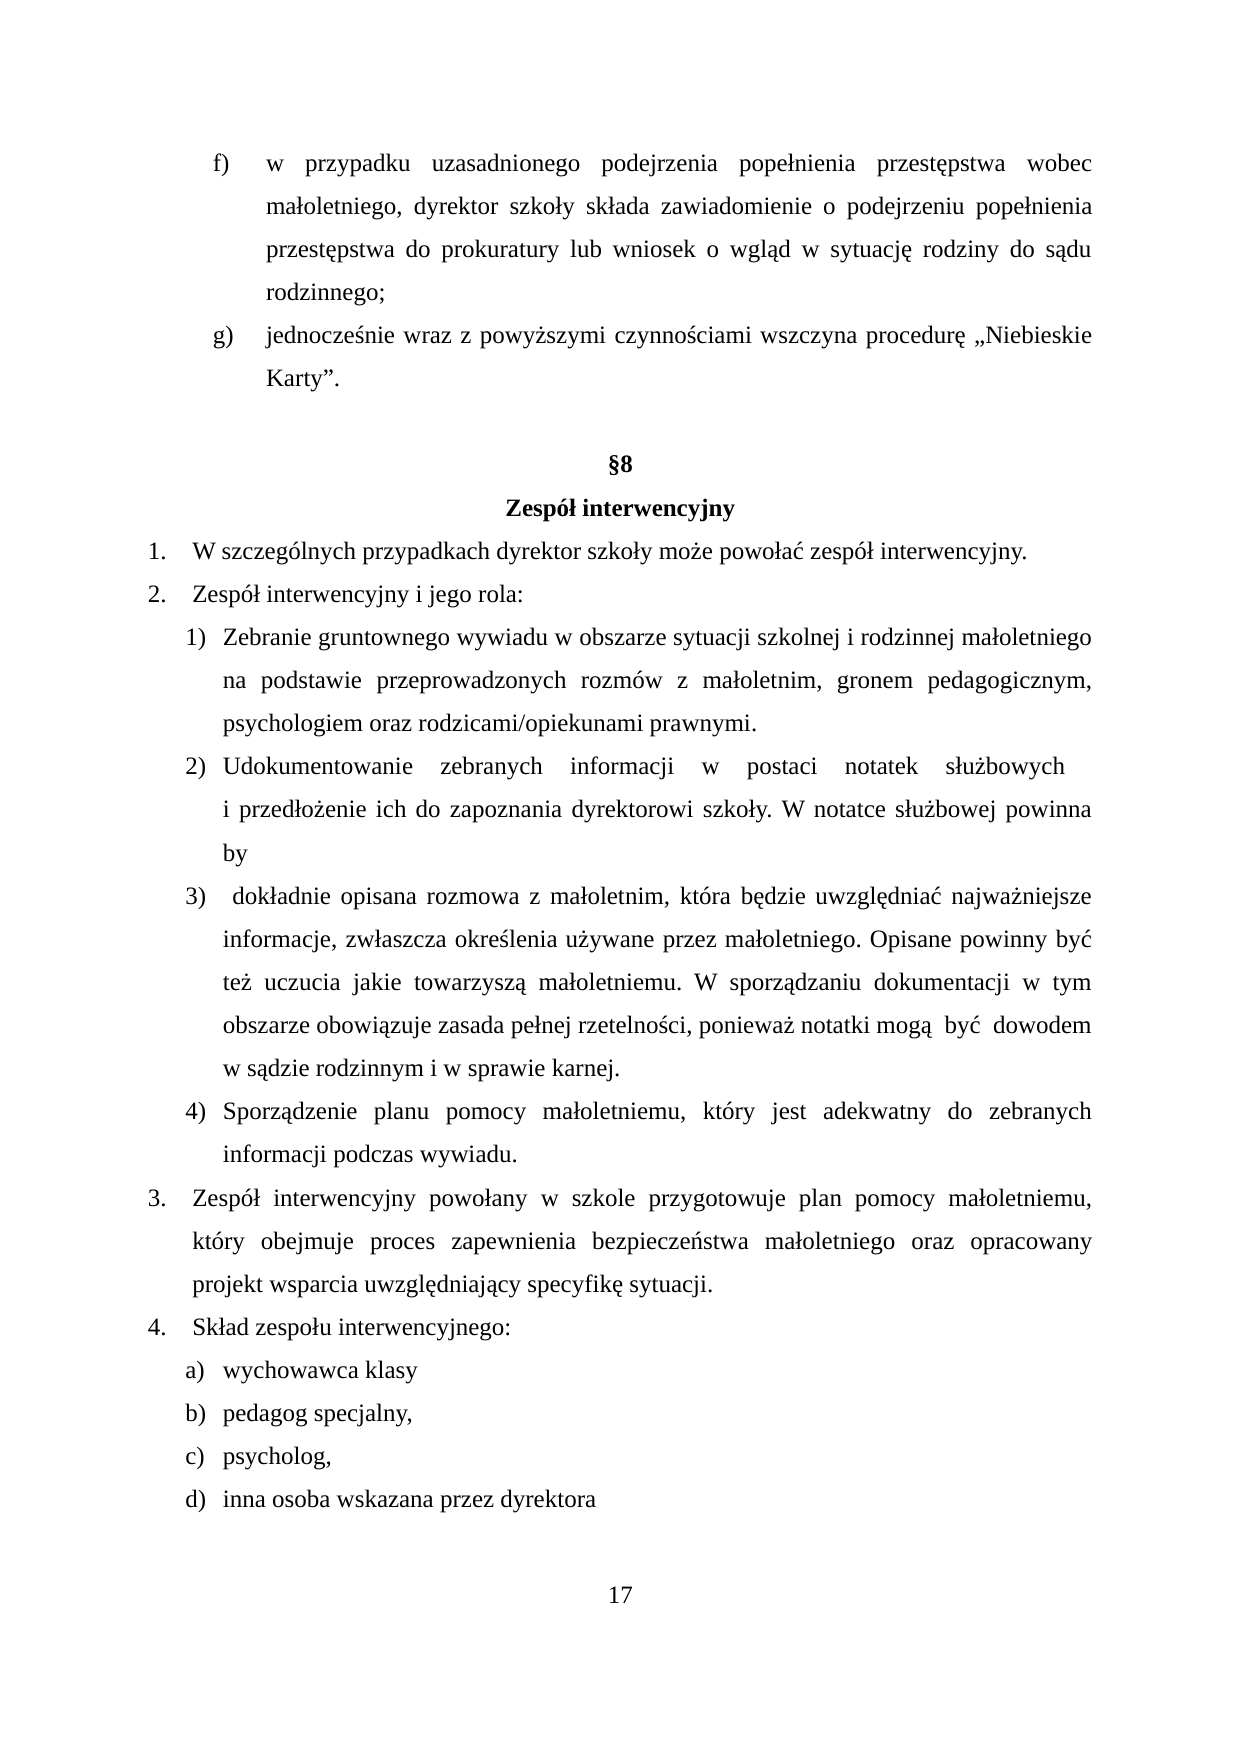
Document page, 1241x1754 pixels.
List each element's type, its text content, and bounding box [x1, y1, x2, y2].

list inna osoba wskazana przez dyrektora [185, 1484, 1093, 1513]
list Zespół interwencyjny powołany w szkole przygotowuje plan pomocy małoletniemu, który obejmuje proces zapewnienia bezpieczeństwa małoletniego oraz opracowany projekt wsparcia uwzględniający specyfikę sytuacji. [148, 1183, 1093, 1298]
list W szczególnych przypadkach dyrektor szkoły może powołać zespół interwencyjny. [148, 536, 1093, 564]
list wychowawca klasy [185, 1355, 1093, 1384]
list Sporządzenie planu pomocy małoletniemu, który jest adekwatny do zebranych informacji podczas wywiadu. [185, 1096, 1093, 1168]
list jednocześnie wraz z powyższymi czynnościami wszczyna procedurę „Niebieskie Karty”. [213, 320, 1093, 392]
text Zespół interwencyjny [148, 493, 1093, 521]
text §8 [148, 449, 1093, 478]
list Zespół interwencyjny i jego rola: [148, 579, 1093, 608]
list Udokumentowanie zebranych informacji w postaci notatek służbowych i przedłożenie ich do zapoznania dyrektorowi szkoły. W notatce służbowej powinna by [185, 751, 1093, 866]
list dokładnie opisana rozmowa z małoletnim, która będzie uwzględniać najważniejsze informacje, zwłaszcza określenia używane przez małoletniego. Opisane powinny być też uczucia jakie towarzyszą małoletniemu. W sporządzaniu dokumentacji w tym obszarze obowiązuje zasada pełnej rzetelności, ponieważ notatki mogą być dowodem w sądzie rodzinnym i w sprawie karnej. [185, 881, 1093, 1082]
list w przypadku uzasadnionego podejrzenia popełnienia przestępstwa wobec małoletniego, dyrektor szkoły składa zawiadomienie o podejrzeniu popełnienia przestępstwa do prokuratury lub wniosek o wgląd w sytuację rodziny do sądu rodzinnego; [213, 148, 1093, 306]
list Skład zespołu interwencyjnego: [148, 1312, 1093, 1341]
list Zebranie gruntownego wywiadu w obszarze sytuacji szkolnej i rodzinnej małoletniego na podstawie przeprowadzonych rozmów z małoletnim, gronem pedagogicznym, psychologiem oraz rodzicami/opiekunami prawnymi. [185, 622, 1093, 737]
list psycholog, [185, 1441, 1093, 1470]
list pedagog specjalny, [185, 1398, 1093, 1427]
